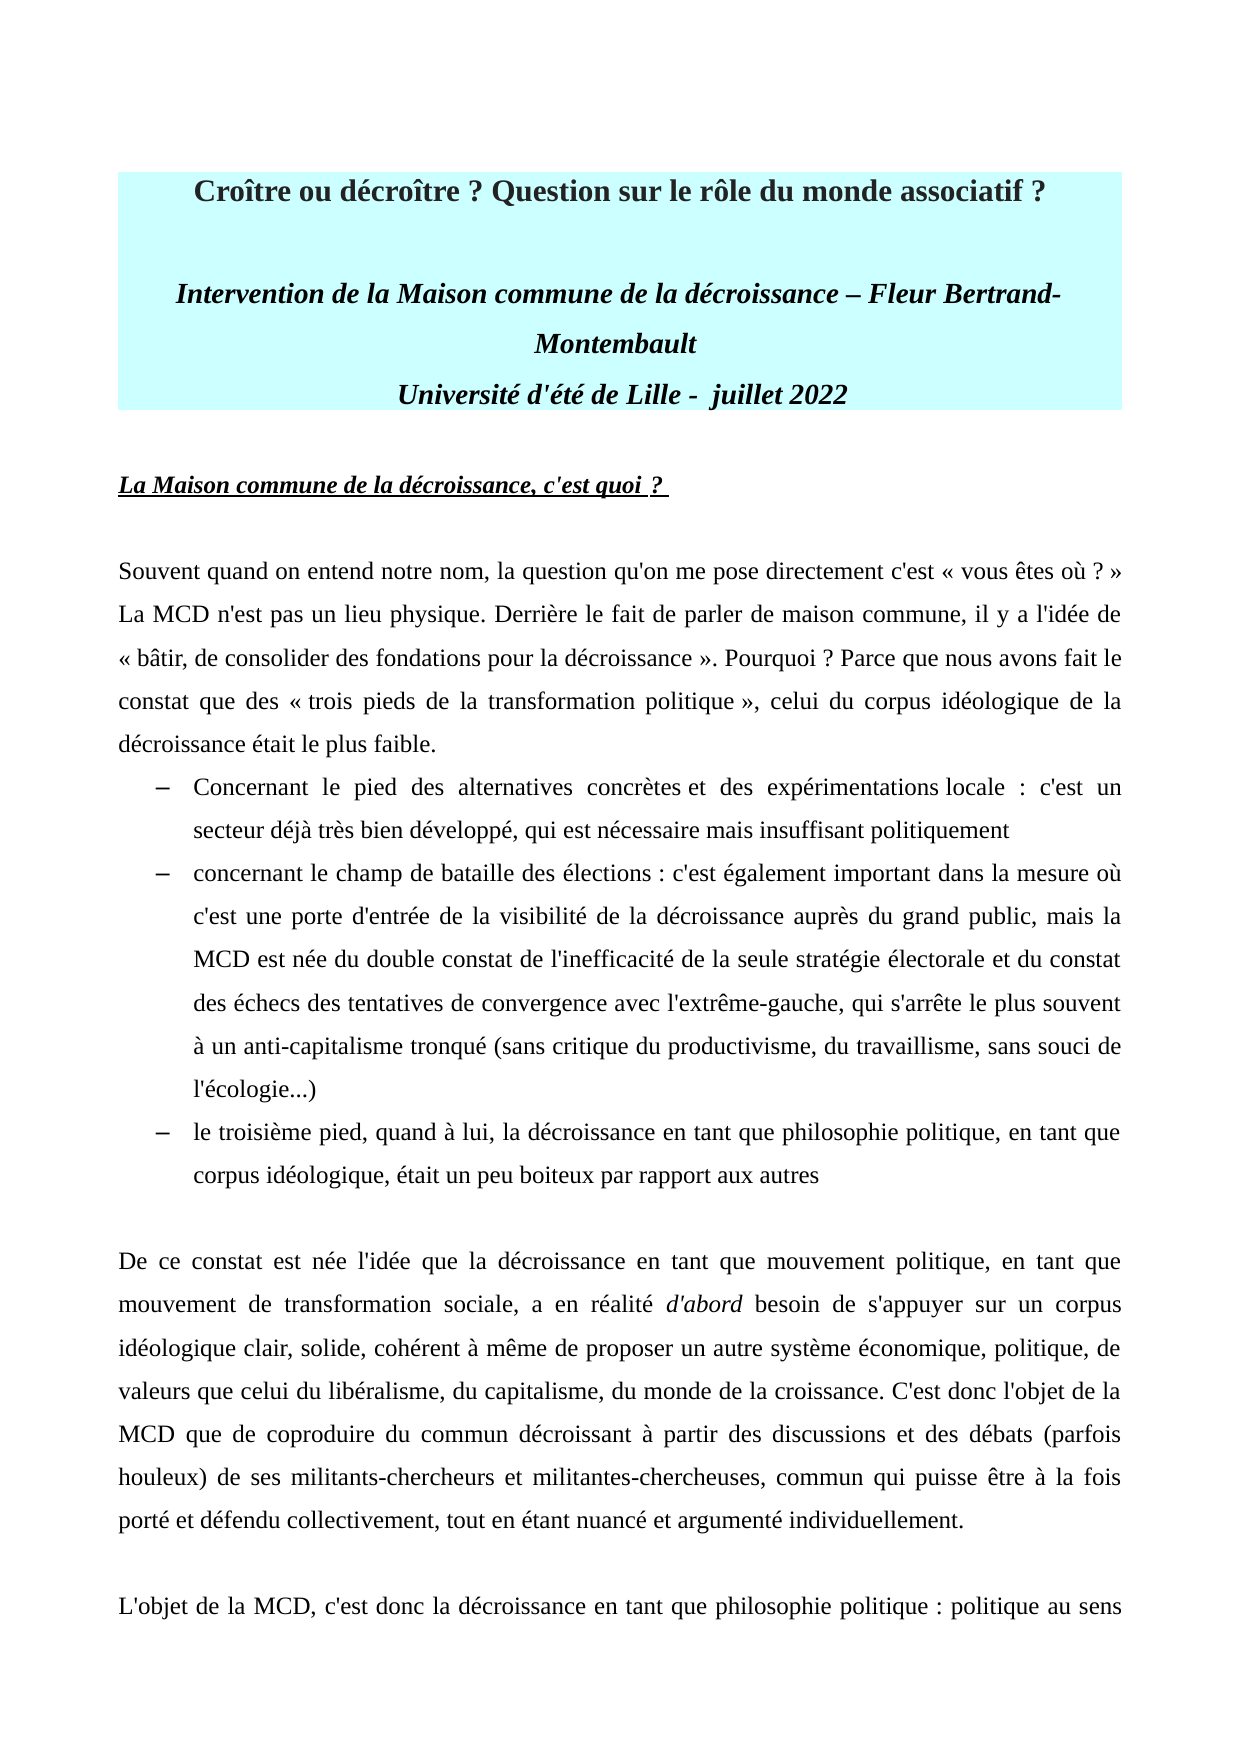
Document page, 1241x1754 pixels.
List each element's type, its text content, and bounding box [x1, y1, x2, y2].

text Université d'été de Lille - juillet 2022 [118, 377, 1122, 410]
list concernant le champ de bataille des élections : c'est également important dans la mesure où c'est une porte d'entrée de la visibilité de la décroissance auprès du grand public, mais la MCD est née du double constat de l'inefficacité de la seule stratégie électorale et du constat des échecs des tentatives de convergence avec l'extrême-gauche, qui s'arrête le plus souvent à un anti-capitalisme tronqué (sans critique du productivisme, du travaillisme, sans souci de l'écologie...) [156, 858, 1122, 1103]
text L'objet de la MCD, c'est donc la décroissance en tant que philosophie politique : politique au sens [118, 1591, 1122, 1620]
text Intervention de la Maison commune de la décroissance – Fleur Bertrand-Montembault [118, 276, 1122, 360]
text Croître ou décroître ? Question sur le rôle du monde associatif ? [118, 172, 1122, 208]
text Souvent quand on entend notre nom, la question qu'on me pose directement c'est « vous êtes où ? » La MCD n'est pas un lieu physique. Derrière le fait de parler de maison commune, il y a l'idée de « bâtir, de consolider des fondations pour la décroissance ». Pourquoi ? Parce que nous avons fait le constat que des « trois pieds de la transformation politique », celui du corpus idéologique de la décroissance était le plus faible. [118, 556, 1122, 758]
list Concernant le pied des alternatives concrètes et des expérimentations locale : c'est un secteur déjà très bien développé, qui est nécessaire mais insuffisant politiquement [156, 772, 1122, 844]
text La Maison commune de la décroissance, c'est quoi ? [118, 470, 1122, 499]
list le troisième pied, quand à lui, la décroissance en tant que philosophie politique, en tant que corpus idéologique, était un peu boiteux par rapport aux autres [156, 1117, 1122, 1189]
text De ce constat est née l'idée que la décroissance en tant que mouvement politique, en tant que mouvement de transformation sociale, a en réalité d'abord besoin de s'appuyer sur un corpus idéologique clair, solide, cohérent à même de proposer un autre système économique, politique, de valeurs que celui du libéralisme, du capitalisme, du monde de la croissance. C'est donc l'objet de la MCD que de coproduire du commun décroissant à partir des discussions et des débats (parfois houleux) de ses militants-chercheurs et militantes-chercheuses, commun qui puisse être à la fois porté et défendu collectivement, tout en étant nuancé et argumenté individuellement. [118, 1246, 1122, 1534]
